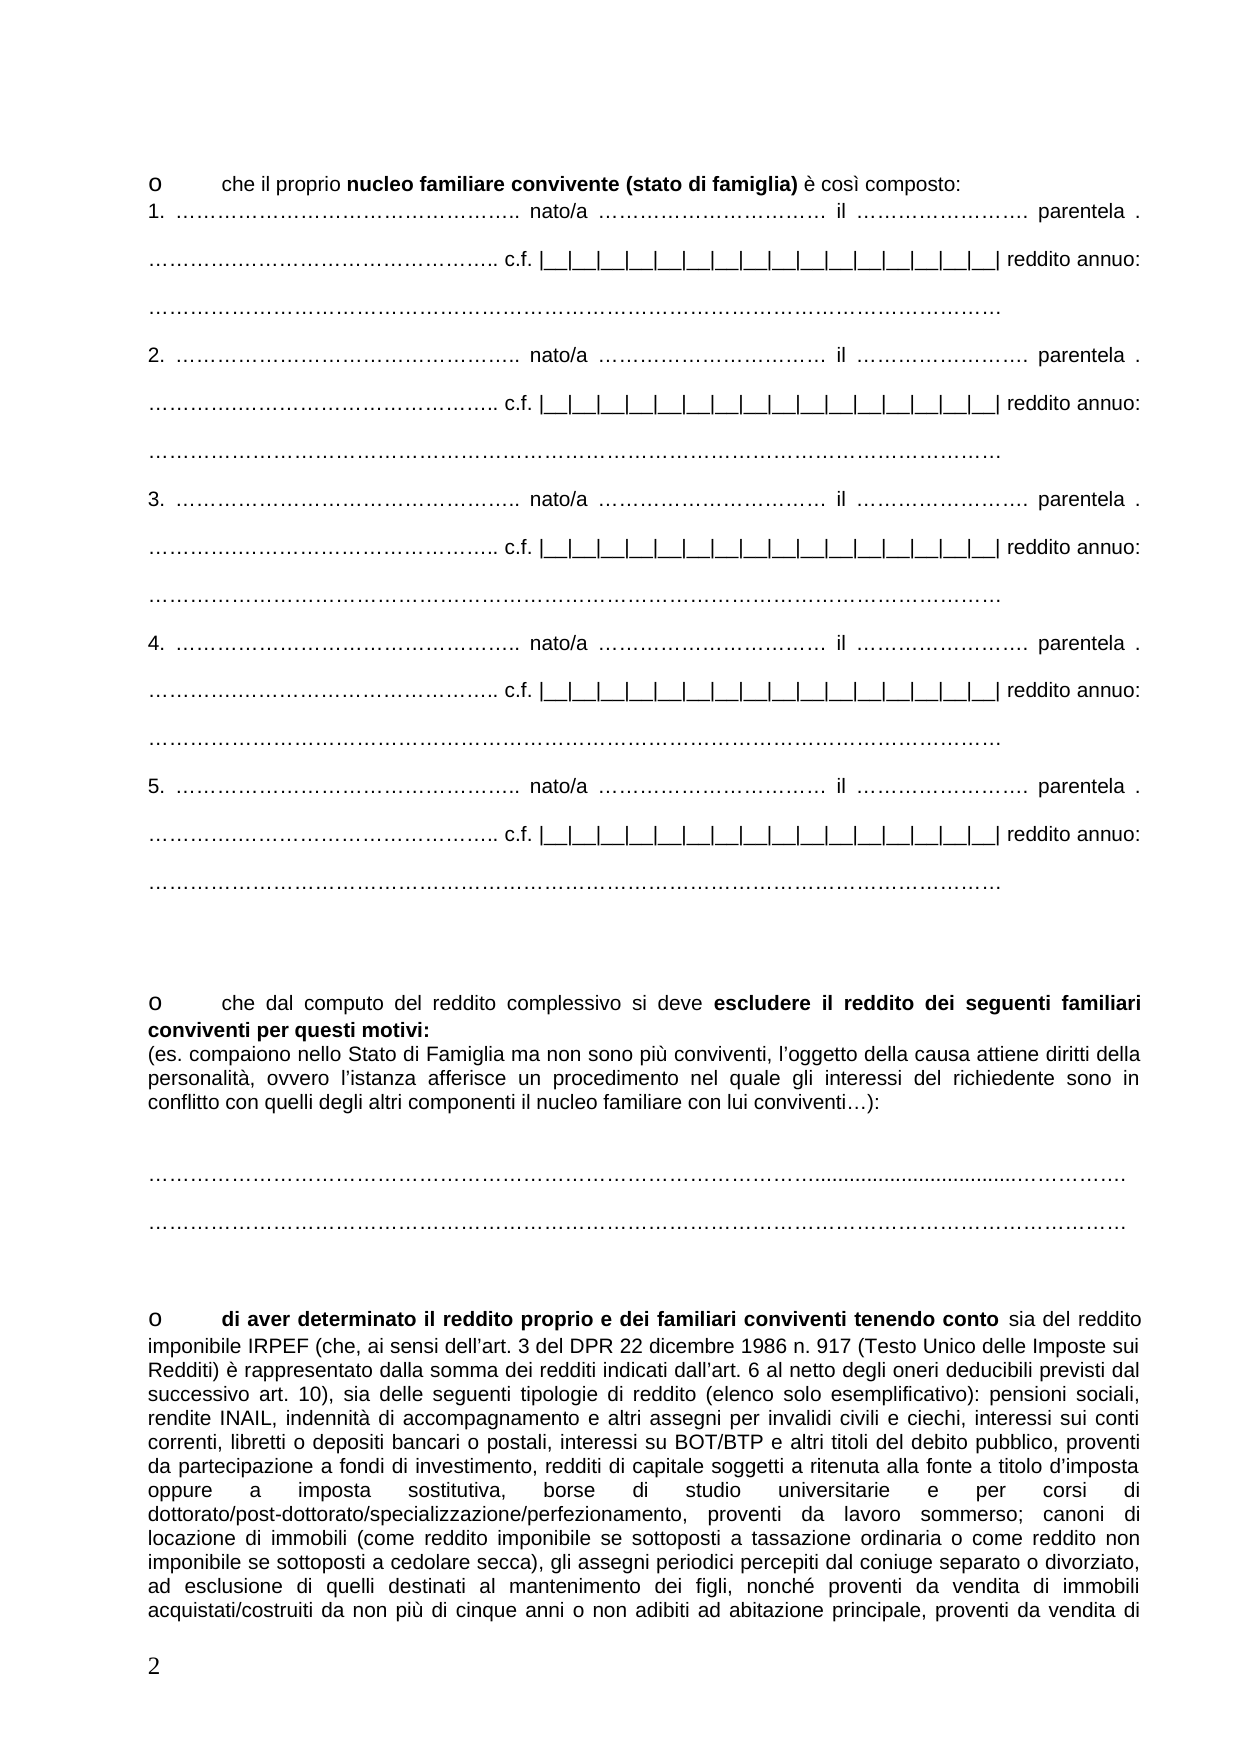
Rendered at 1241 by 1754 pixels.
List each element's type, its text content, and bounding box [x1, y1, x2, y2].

text (es. compaiono nello Stato di Famiglia ma non sono più conviventi, l’oggetto della causa attiene diritti della personalità, ovvero l’istanza afferisce un procedimento nel quale gli interessi del richiedente sono in conflitto con quelli degli altri componenti il nucleo familiare con lui conviventi…): [148, 1042, 1141, 1114]
text 5. ………………………………………….. nato/a …………………………… il ……………………. parentela .………….……………………………….. c.f. |__|__|__|__|__|__|__|__|__|__|__|__|__|__|__|__| reddito annuo: …………………………………………………………………………………………………………… [148, 774, 1141, 894]
text 4. ………………………………………….. nato/a …………………………… il ……………………. parentela .………….……………………………….. c.f. |__|__|__|__|__|__|__|__|__|__|__|__|__|__|__|__| reddito annuo: …………………………………………………………………………………………………………… [148, 630, 1141, 750]
list che il proprio nucleo familiare convivente (stato di famiglia) è così composto: [148, 171, 1141, 199]
list che dal computo del reddito complessivo si deve escludere il reddito dei seguenti familiari conviventi per questi motivi: [148, 990, 1141, 1042]
text ……………………………………………………………………………………...................................…………….…………………………………………………………………………………………………………………………… [148, 1162, 1141, 1234]
text 1. ………………………………………….. nato/a …………………………… il ……………………. parentela .………….……………………………….. c.f. |__|__|__|__|__|__|__|__|__|__|__|__|__|__|__|__| reddito annuo: …………………………………………………………………………………………………………… [148, 199, 1141, 319]
text 2. ………………………………………….. nato/a …………………………… il ……………………. parentela .………….……………………………….. c.f. |__|__|__|__|__|__|__|__|__|__|__|__|__|__|__|__| reddito annuo: …………………………………………………………………………………………………………… [148, 343, 1141, 463]
list di aver determinato il reddito proprio e dei familiari conviventi tenendo conto sia del reddito imponibile IRPEF (che, ai sensi dell’art. 3 del DPR 22 dicembre 1986 n. 917 (Testo Unico delle Imposte sui Redditi) è rappresentato dalla somma dei redditi indicati dall’art. 6 al netto degli oneri deducibili previsti dal successivo art. 10), sia delle seguenti tipologie di reddito (elenco solo esemplificativo): pensioni sociali, rendite INAIL, indennità di accompagnamento e altri assegni per invalidi civili e ciechi, interessi sui conti correnti, libretti o depositi bancari o postali, interessi su BOT/BTP e altri titoli del debito pubblico, proventi da partecipazione a fondi di investimento, redditi di capitale soggetti a ritenuta alla fonte a titolo d’imposta oppure a imposta sostitutiva, borse di studio universitarie e per corsi di dottorato/post-dottorato/specializzazione/perfezionamento, proventi da lavoro sommerso; canoni di locazione di immobili (come reddito imponibile se sottoposti a tassazione ordinaria o come reddito non imponibile se sottoposti a cedolare secca), gli assegni periodici percepiti dal coniuge separato o divorziato, ad esclusione di quelli destinati al mantenimento dei figli, nonché proventi da vendita di immobili acquistati/costruiti da non più di cinque anni o non adibiti ad abitazione principale, proventi da vendita di [148, 1306, 1141, 1621]
text 3. ………………………………………….. nato/a …………………………… il ……………………. parentela .………….……………………………….. c.f. |__|__|__|__|__|__|__|__|__|__|__|__|__|__|__|__| reddito annuo: …………………………………………………………………………………………………………… [148, 487, 1141, 606]
